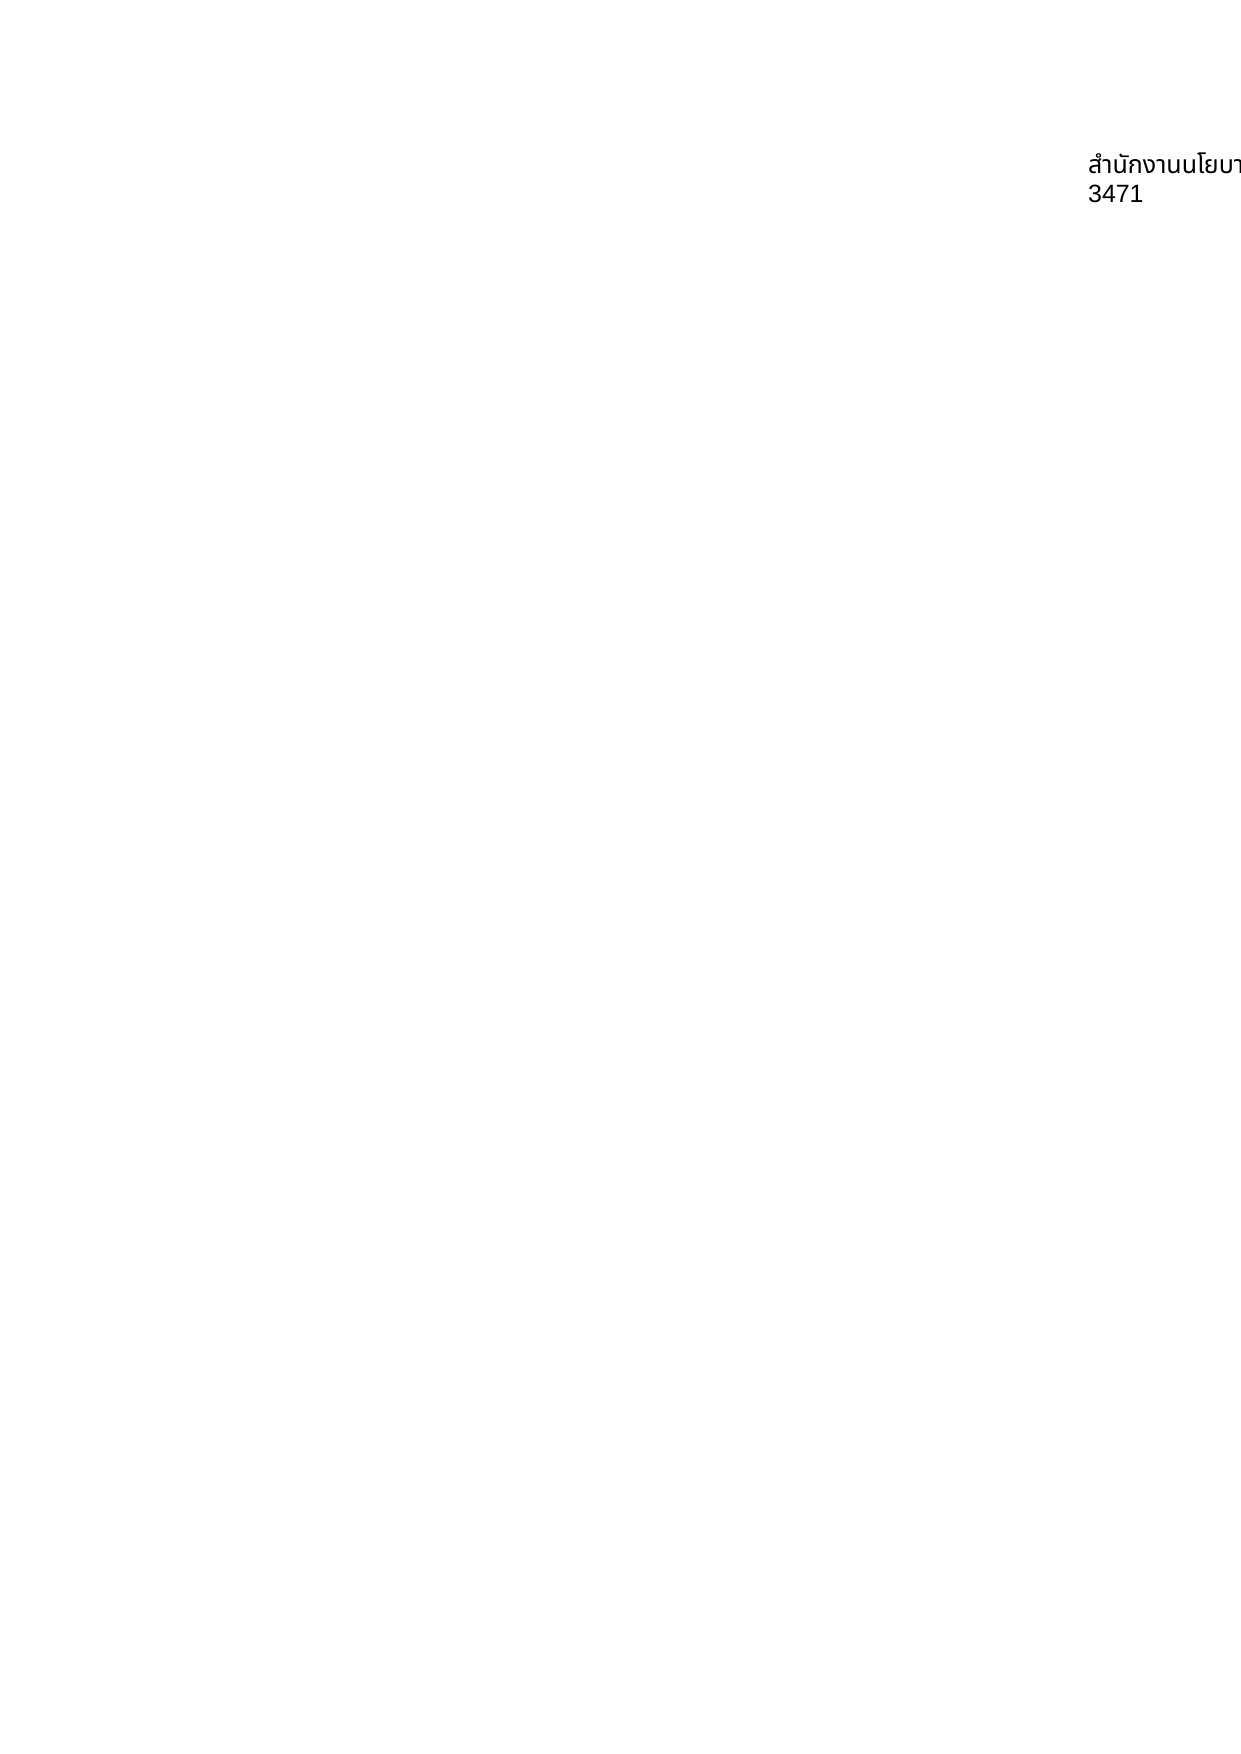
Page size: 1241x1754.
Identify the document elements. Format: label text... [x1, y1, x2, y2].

text สำนักงานนโยบายและแผนการขนส่งและจราจร . (2568). วารสาร นโยบายการขนส่งและจราจร ปีที่ 17 ฉบับที่ 3 (เดือนกรกฎาคม - กันยายน 2568). สำนักงานนโยบายและแผนการขนส่งและจราจร (สนข.) กระทรวงคมนาคม, คลังข้อมูลดิจิทัล สำนักวิทยบริการและเทคโนโลยีสารสนเทศ, accessed October 15, 2025, http://dlib.bsru.ac.th/s/library/item/3471 [1088, 150, 1240, 207]
